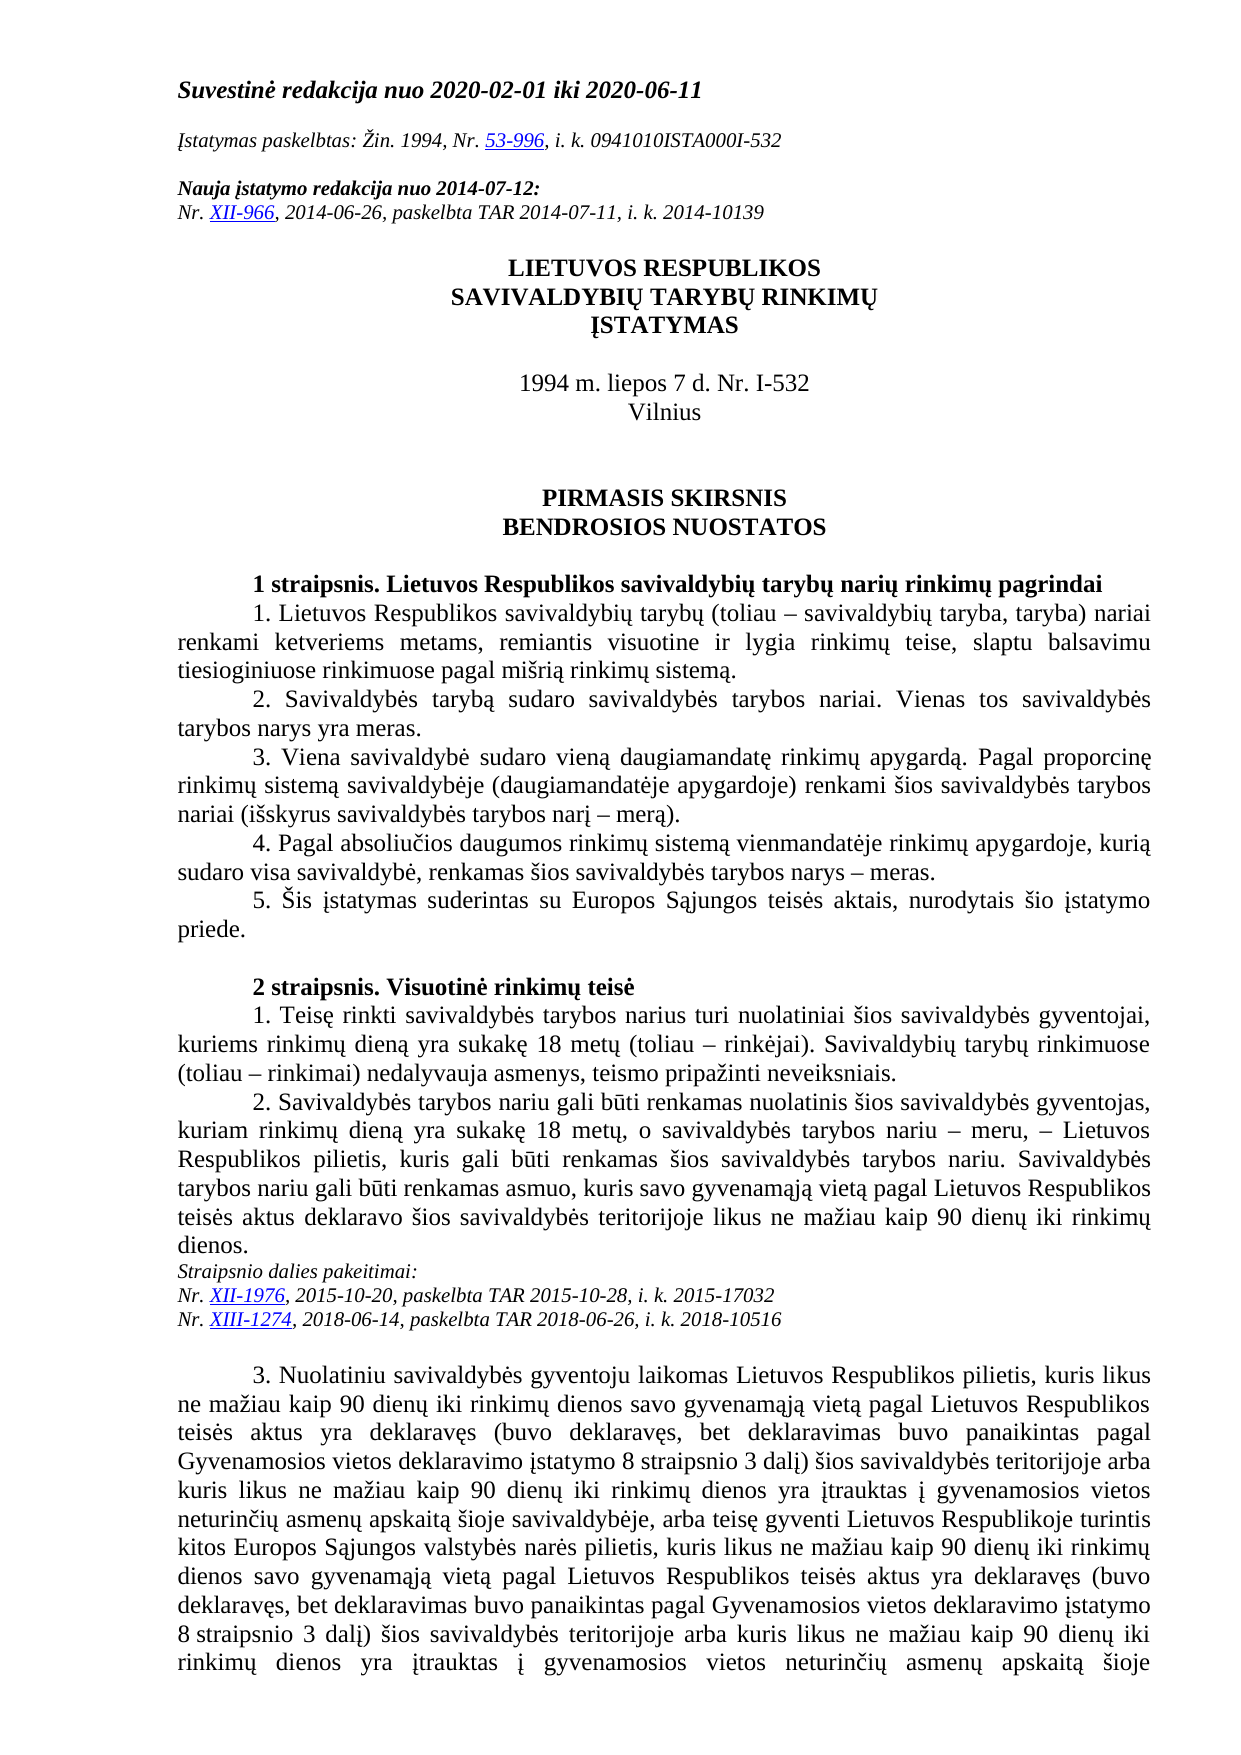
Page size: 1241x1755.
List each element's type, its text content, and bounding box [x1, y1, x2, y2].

text Straipsnio dalies pakeitimai: [177, 1259, 1152, 1283]
text 5. Šis įstatymas suderintas su Europos Sąjungos teisės aktais, nurodytais šio įstatymo priede. [177, 885, 1152, 943]
text Nr. XII-1976, 2015-10-20, paskelbta TAR 2015-10-28, i. k. 2015-17032 [177, 1283, 1152, 1307]
text 3. Nuolatiniu savivaldybės gyventoju laikomas Lietuvos Respublikos pilietis, kuris likus ne mažiau kaip 90 dienų iki rinkimų dienos savo gyvenamąją vietą pagal Lietuvos Respublikos teisės aktus yra deklaravęs (buvo deklaravęs, bet deklaravimas buvo panaikintas pagal Gyvenamosios vietos deklaravimo įstatymo 8 straipsnio 3 dalį) šios savivaldybės teritorijoje arba kuris likus ne mažiau kaip 90 dienų iki rinkimų dienos yra įtrauktas į gyvenamosios vietos neturinčių asmenų apskaitą šioje savivaldybėje, arba teisę gyventi Lietuvos Respublikoje turintis kitos Europos Sąjungos valstybės narės pilietis, kuris likus ne mažiau kaip 90 dienų iki rinkimų dienos savo gyvenamąją vietą pagal Lietuvos Respublikos teisės aktus yra deklaravęs (buvo deklaravęs, bet deklaravimas buvo panaikintas pagal Gyvenamosios vietos deklaravimo įstatymo 8 straipsnio 3 dalį) šios savivaldybės teritorijoje arba kuris likus ne mažiau kaip 90 dienų iki rinkimų dienos yra įtrauktas į gyvenamosios vietos neturinčių asmenų apskaitą šioje [177, 1360, 1152, 1676]
text Įstatymas paskelbtas: Žin. 1994, Nr. 53-996, i. k. 0941010ISTA000I-532 [177, 128, 1152, 152]
text Nr. XIII-1274, 2018-06-14, paskelbta TAR 2018-06-26, i. k. 2018-10516 [177, 1307, 1152, 1331]
text Vilnius [177, 397, 1152, 425]
text Suvestinė redakcija nuo 2020-02-01 iki 2020-06-11 [177, 75, 1152, 104]
text Nauja įstatymo redakcija nuo 2014-07-12: [177, 176, 1152, 200]
text 2. Savivaldybės tarybą sudaro savivaldybės tarybos nariai. Vienas tos savivaldybės tarybos narys yra meras. [177, 684, 1152, 742]
text ĮSTATYMAS [177, 310, 1152, 339]
text 2 straipsnis. Visuotinė rinkimų teisė [177, 972, 1152, 1000]
text 1. Teisę rinkti savivaldybės tarybos narius turi nuolatiniai šios savivaldybės gyventojai, kuriems rinkimų dieną yra sukakę 18 metų (toliau – rinkėjai). Savivaldybių tarybų rinkimuose (toliau – rinkimai) nedalyvauja asmenys, teismo pripažinti neveiksniais. [177, 1000, 1152, 1087]
text 3. Viena savivaldybė sudaro vieną daugiamandatę rinkimų apygardą. Pagal proporcinę rinkimų sistemą savivaldybėje (daugiamandatėje apygardoje) renkami šios savivaldybės tarybos nariai (išskyrus savivaldybės tarybos narį – merą). [177, 742, 1152, 828]
text 1 straipsnis. Lietuvos Respublikos savivaldybių tarybų narių rinkimų pagrindai [252, 569, 1152, 598]
text 1994 m. liepos 7 d. Nr. I-532 [177, 368, 1152, 397]
text BENDROSIOS NUOSTATOS [177, 512, 1152, 540]
text SAVIVALDYBIŲ TARYBŲ RINKIMŲ [177, 282, 1152, 310]
text LIETUVOS RESPUBLIKOS [177, 253, 1152, 282]
text 4. Pagal absoliučios daugumos rinkimų sistemą vienmandatėje rinkimų apygardoje, kurią sudaro visa savivaldybė, renkamas šios savivaldybės tarybos narys – meras. [177, 828, 1152, 885]
text Nr. XII-966, 2014-06-26, paskelbta TAR 2014-07-11, i. k. 2014-10139 [177, 200, 1152, 224]
text PIRMASIS SKIRSNIS [177, 483, 1152, 512]
text 2. Savivaldybės tarybos nariu gali būti renkamas nuolatinis šios savivaldybės gyventojas, kuriam rinkimų dieną yra sukakę 18 metų, o savivaldybės tarybos nariu – meru, – Lietuvos Respublikos pilietis, kuris gali būti renkamas šios savivaldybės tarybos nariu. Savivaldybės tarybos nariu gali būti renkamas asmuo, kuris savo gyvenamąją vietą pagal Lietuvos Respublikos teisės aktus deklaravo šios savivaldybės teritorijoje likus ne mažiau kaip 90 dienų iki rinkimų dienos. [177, 1087, 1152, 1259]
text 1. Lietuvos Respublikos savivaldybių tarybų (toliau – savivaldybių taryba, taryba) nariai renkami ketveriems metams, remiantis visuotine ir lygia rinkimų teise, slaptu balsavimu tiesioginiuose rinkimuose pagal mišrią rinkimų sistemą. [177, 598, 1152, 684]
